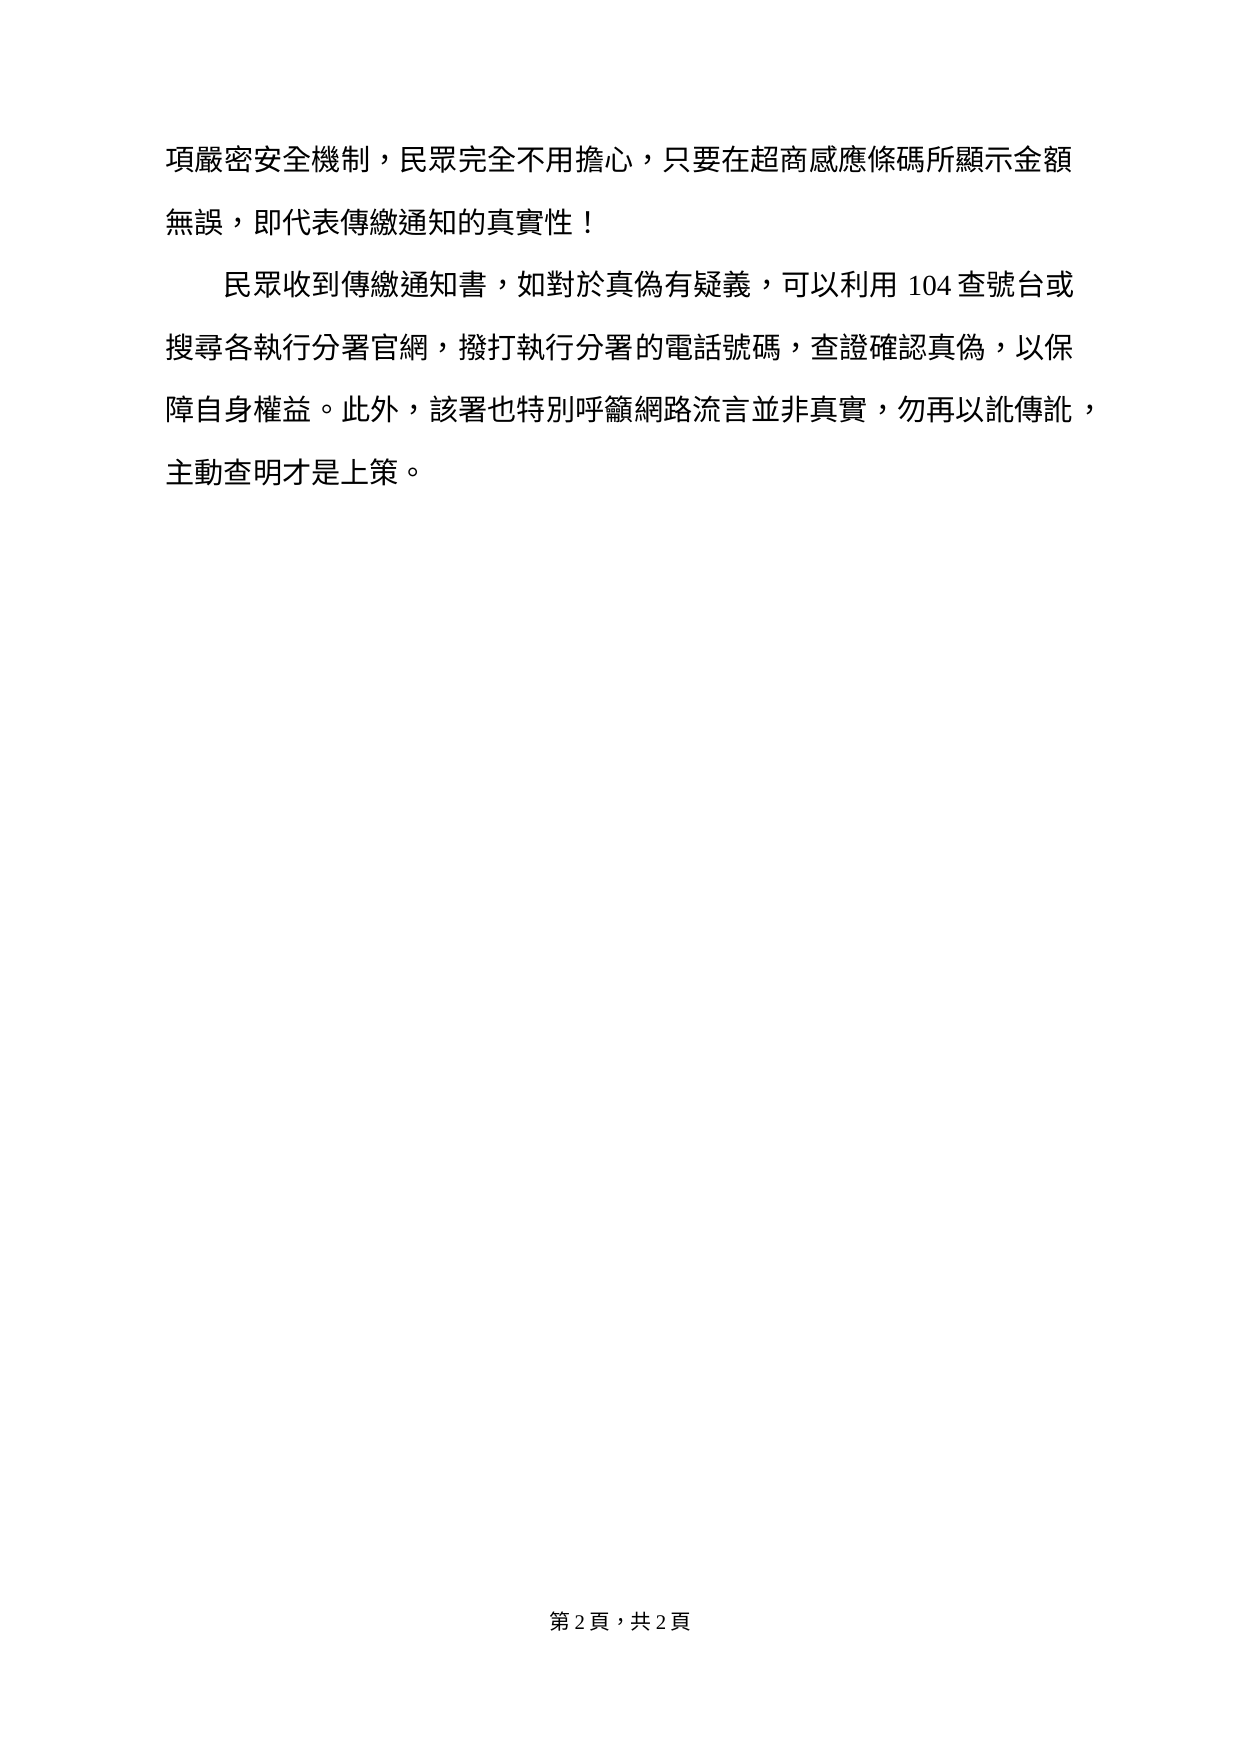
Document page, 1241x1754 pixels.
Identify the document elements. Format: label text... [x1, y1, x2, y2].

text 民眾收到傳繳通知書，如對於真偽有疑義，可以利用104查號台或搜尋各執行分署官網，撥打執行分署的電話號碼，查證確認真偽，以保障自身權益。此外，該署也特別呼籲網路流言並非真實，勿再以訛傳訛，主動查明才是上策。 [165, 241, 1075, 491]
text 行政執行署為提升為民服務品質，並推動多元繳款管道之便民措施，自民國97年6月起即陸續推動委託4大超商代收民眾欠稅、罰鍰及欠費之服務。只要民眾繳納金額在新臺幣2萬元以下，在繳納期限內持執行分署寄發印有條碼之傳繳通知書，即可至24小時營業之全國4大便利超商(統一、全家、萊爾富、OK)繳納，既方便又省時。另每一份傳繳通知書上，僅顯示特定案件之繳款專屬條碼，搭配便利超商代收等各項嚴密安全機制，民眾完全不用擔心，只要在超商感應條碼所顯示金額無誤，即代表傳繳通知的真實性！ [165, 116, 1075, 241]
